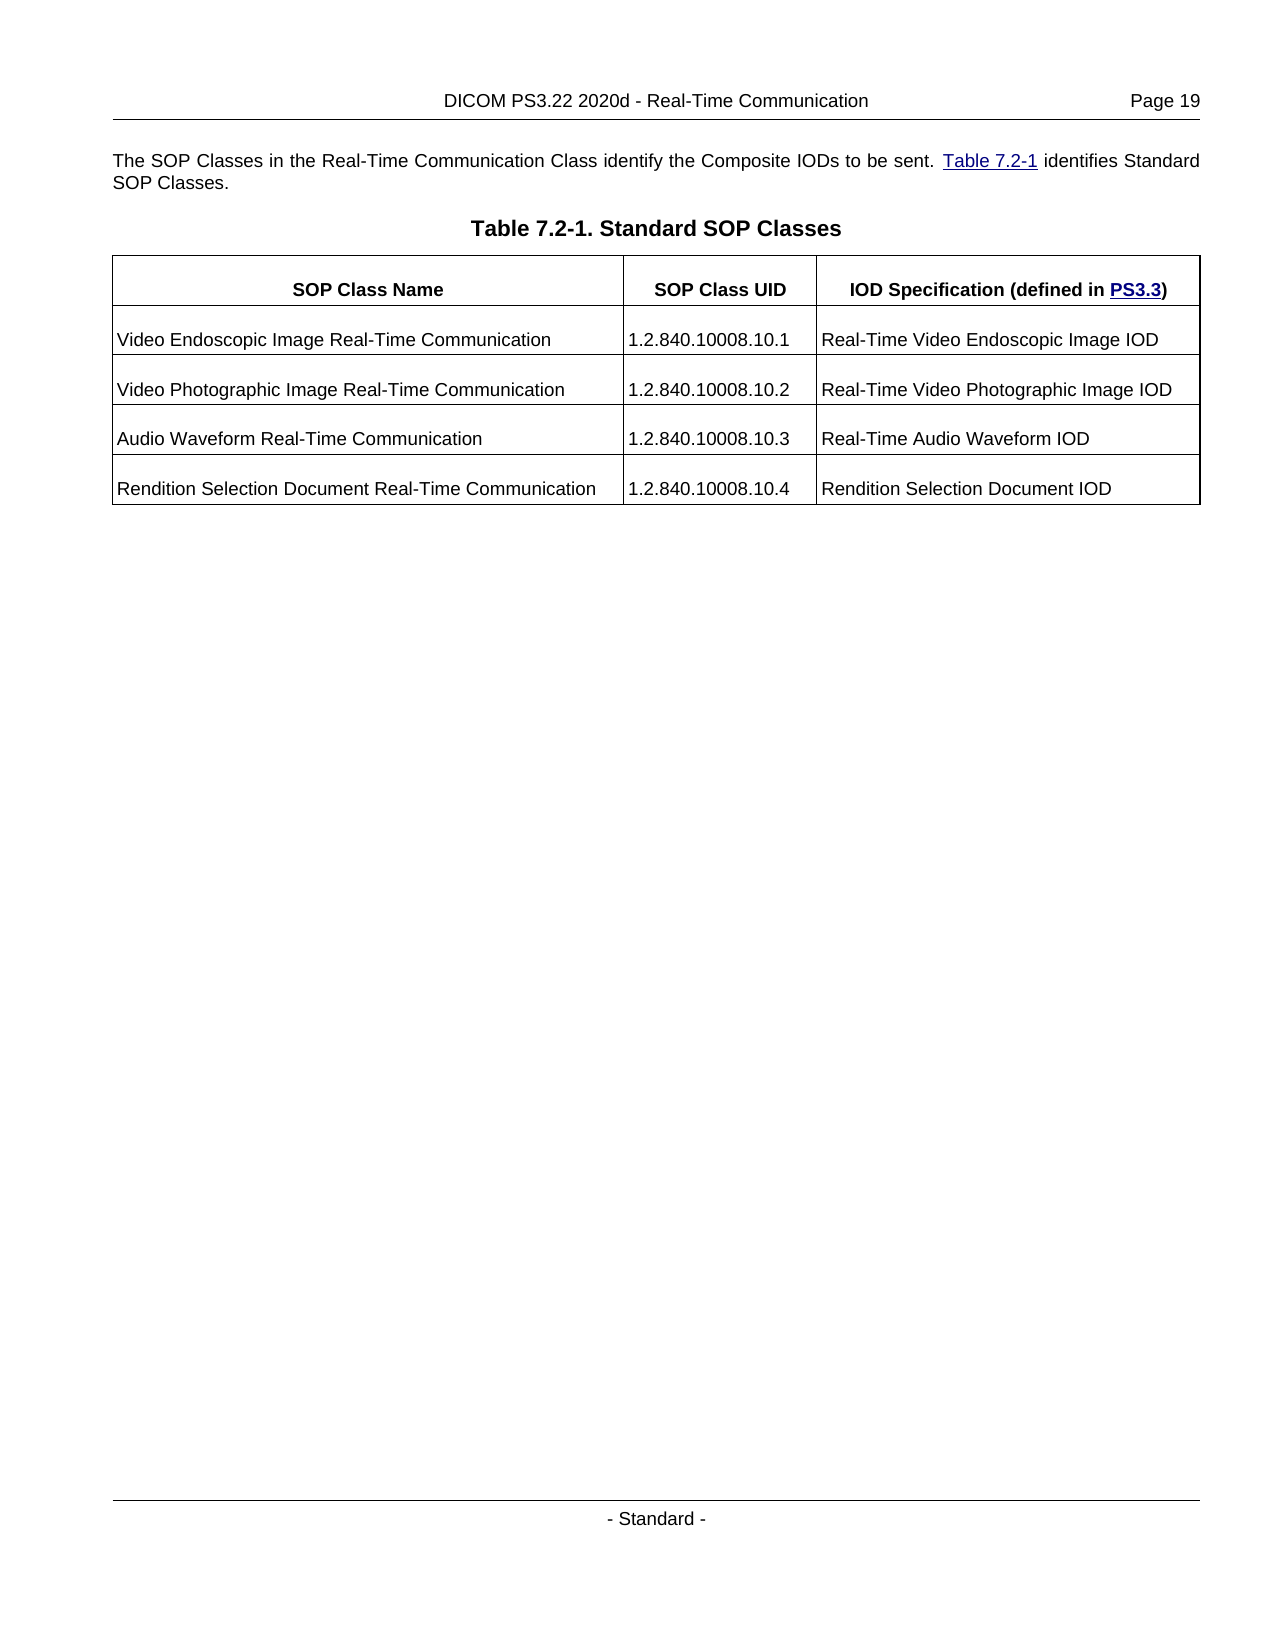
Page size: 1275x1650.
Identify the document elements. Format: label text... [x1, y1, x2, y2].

table_cell 1.2.840.10008.10.1 [624, 306, 816, 354]
text Table 7.2-1. Standard SOP Classes [112, 216, 1200, 241]
text The SOP Classes in the Real-Time Communication Class identify the Composite IODs to be sent. Table 7.2-1 identifies Standard SOP Classes. [112, 150, 1200, 193]
table_cell Video Photographic Image Real-Time Communication [113, 355, 623, 404]
table_cell 1.2.840.10008.10.3 [624, 405, 816, 454]
table_cell Real-Time Video Photographic Image IOD [817, 355, 1199, 404]
table_cell 1.2.840.10008.10.2 [624, 355, 816, 404]
table_cell Real-Time Video Endoscopic Image IOD [817, 306, 1199, 354]
table_cell Rendition Selection Document IOD [817, 455, 1199, 503]
table_cell Real-Time Audio Waveform IOD [817, 405, 1199, 454]
table_cell Audio Waveform Real-Time Communication [113, 405, 623, 454]
table_header IOD Specification (defined in PS3.3) [817, 256, 1199, 305]
table_header SOP Class UID [624, 256, 816, 305]
table_header SOP Class Name [113, 256, 623, 305]
table_cell 1.2.840.10008.10.4 [624, 455, 816, 503]
table_cell Video Endoscopic Image Real-Time Communication [113, 306, 623, 354]
table_cell Rendition Selection Document Real-Time Communication [113, 455, 623, 503]
